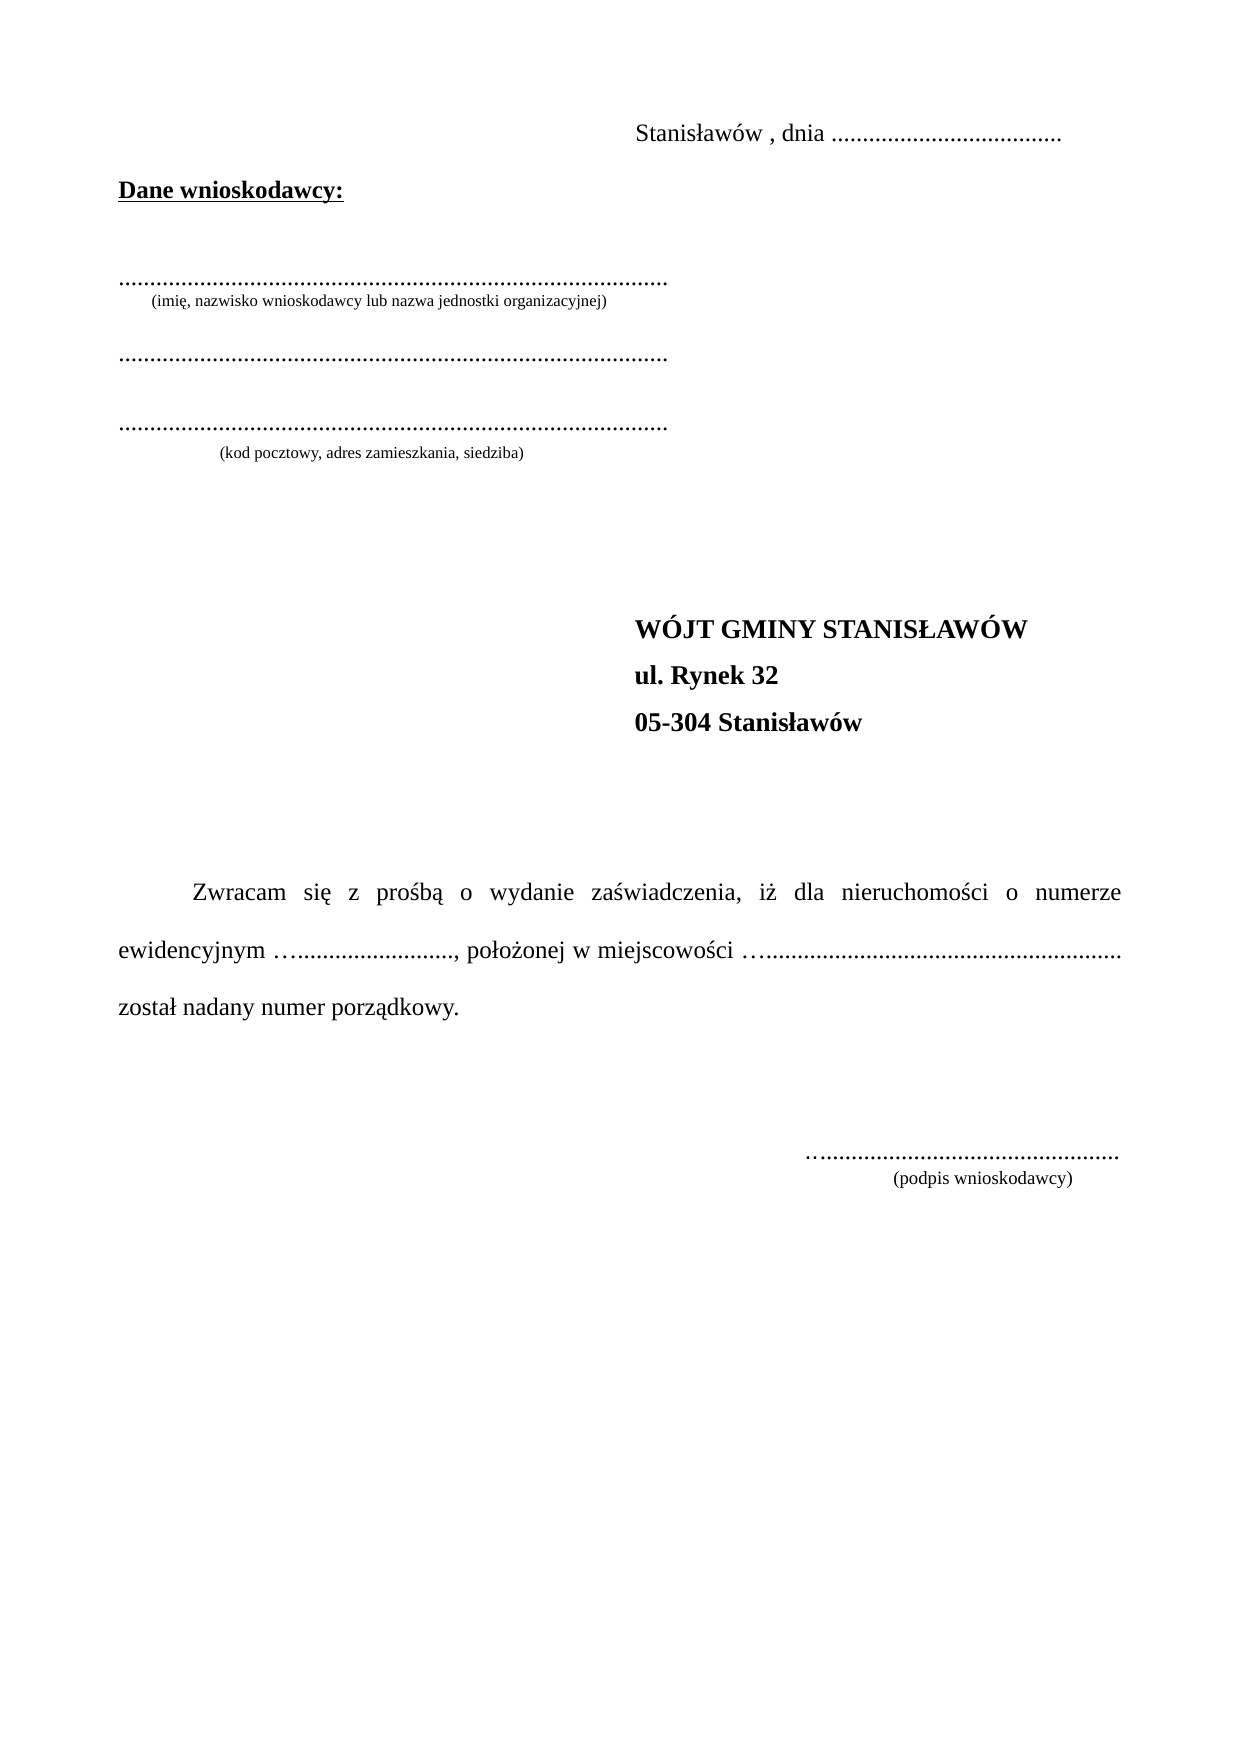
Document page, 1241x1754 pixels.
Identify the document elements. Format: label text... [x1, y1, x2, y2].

text 05-304 Stanisławów [561, 706, 1122, 737]
text ........................................................................................ [118, 262, 1122, 291]
text Zwracam się z prośbą o wydanie zaświadczenia, iż dla nieruchomości o numerze ewidencyjnym …........................., położonej w miejscowości …......................................................... został nadany numer porządkowy. [118, 877, 1122, 1021]
text (imię, nazwisko wnioskodawcy lub nazwa jednostki organizacyjnej) [118, 291, 1122, 310]
text WÓJT GMINY STANISŁAWÓW [561, 613, 1122, 644]
text Dane wnioskodawcy: [118, 176, 1122, 204]
text .................................................. [118, 1136, 1122, 1165]
text ul. Rynek 32 [561, 659, 1122, 691]
text (kod pocztowy, adres zamieszkania, siedziba) [118, 436, 1122, 464]
text ........................................................................................ [118, 338, 1122, 367]
text ........................................................................................ [118, 407, 1122, 436]
text (podpis wnioskodawcy) [118, 1165, 1122, 1189]
text Stanisławów , dnia ..................................... [118, 118, 1122, 147]
